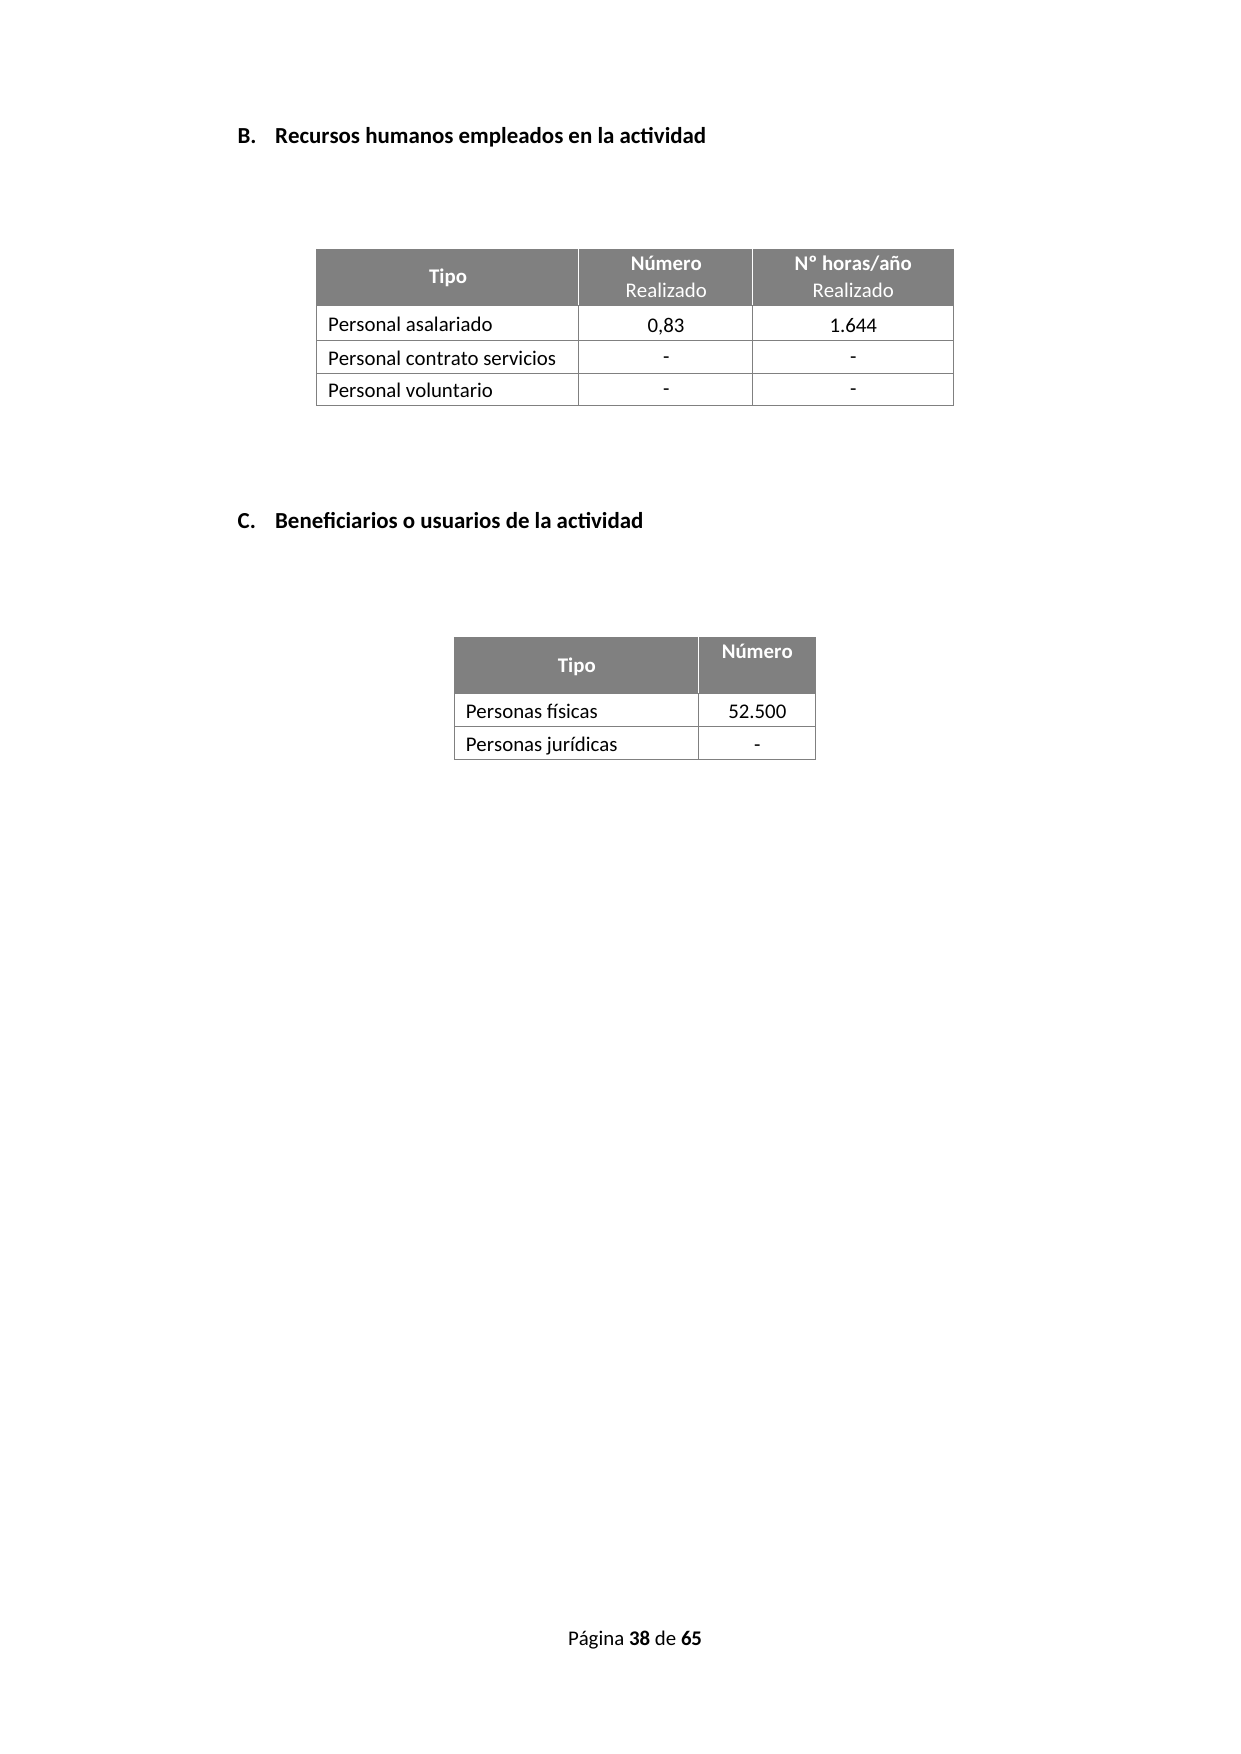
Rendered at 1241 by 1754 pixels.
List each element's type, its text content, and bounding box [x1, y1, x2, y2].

table_cell - [753, 341, 953, 372]
table_cell Personal asalariado [317, 306, 578, 340]
list Beneficiarios o usuarios de la actividad [237, 506, 1107, 534]
table_header Número [699, 638, 815, 693]
table_cell - [753, 374, 953, 405]
table_cell 0,83 [579, 306, 752, 340]
table_header Número Realizado [579, 250, 752, 305]
table_cell - [579, 341, 752, 372]
table_cell - [579, 374, 752, 405]
table_cell Personas físicas [455, 694, 698, 726]
table_cell - [699, 727, 815, 759]
table_cell Personas jurídicas [455, 727, 698, 759]
table_header Tipo [317, 250, 578, 305]
list Recursos humanos empleados en la actividad [237, 121, 1107, 149]
table_cell 52.500 [699, 694, 815, 726]
table_cell 1.644 [753, 306, 953, 340]
table_cell Personal contrato servicios [317, 341, 578, 372]
table_header Nº horas/año Realizado [753, 250, 953, 305]
table_cell Personal voluntario [317, 374, 578, 405]
table_header Tipo [455, 638, 698, 693]
